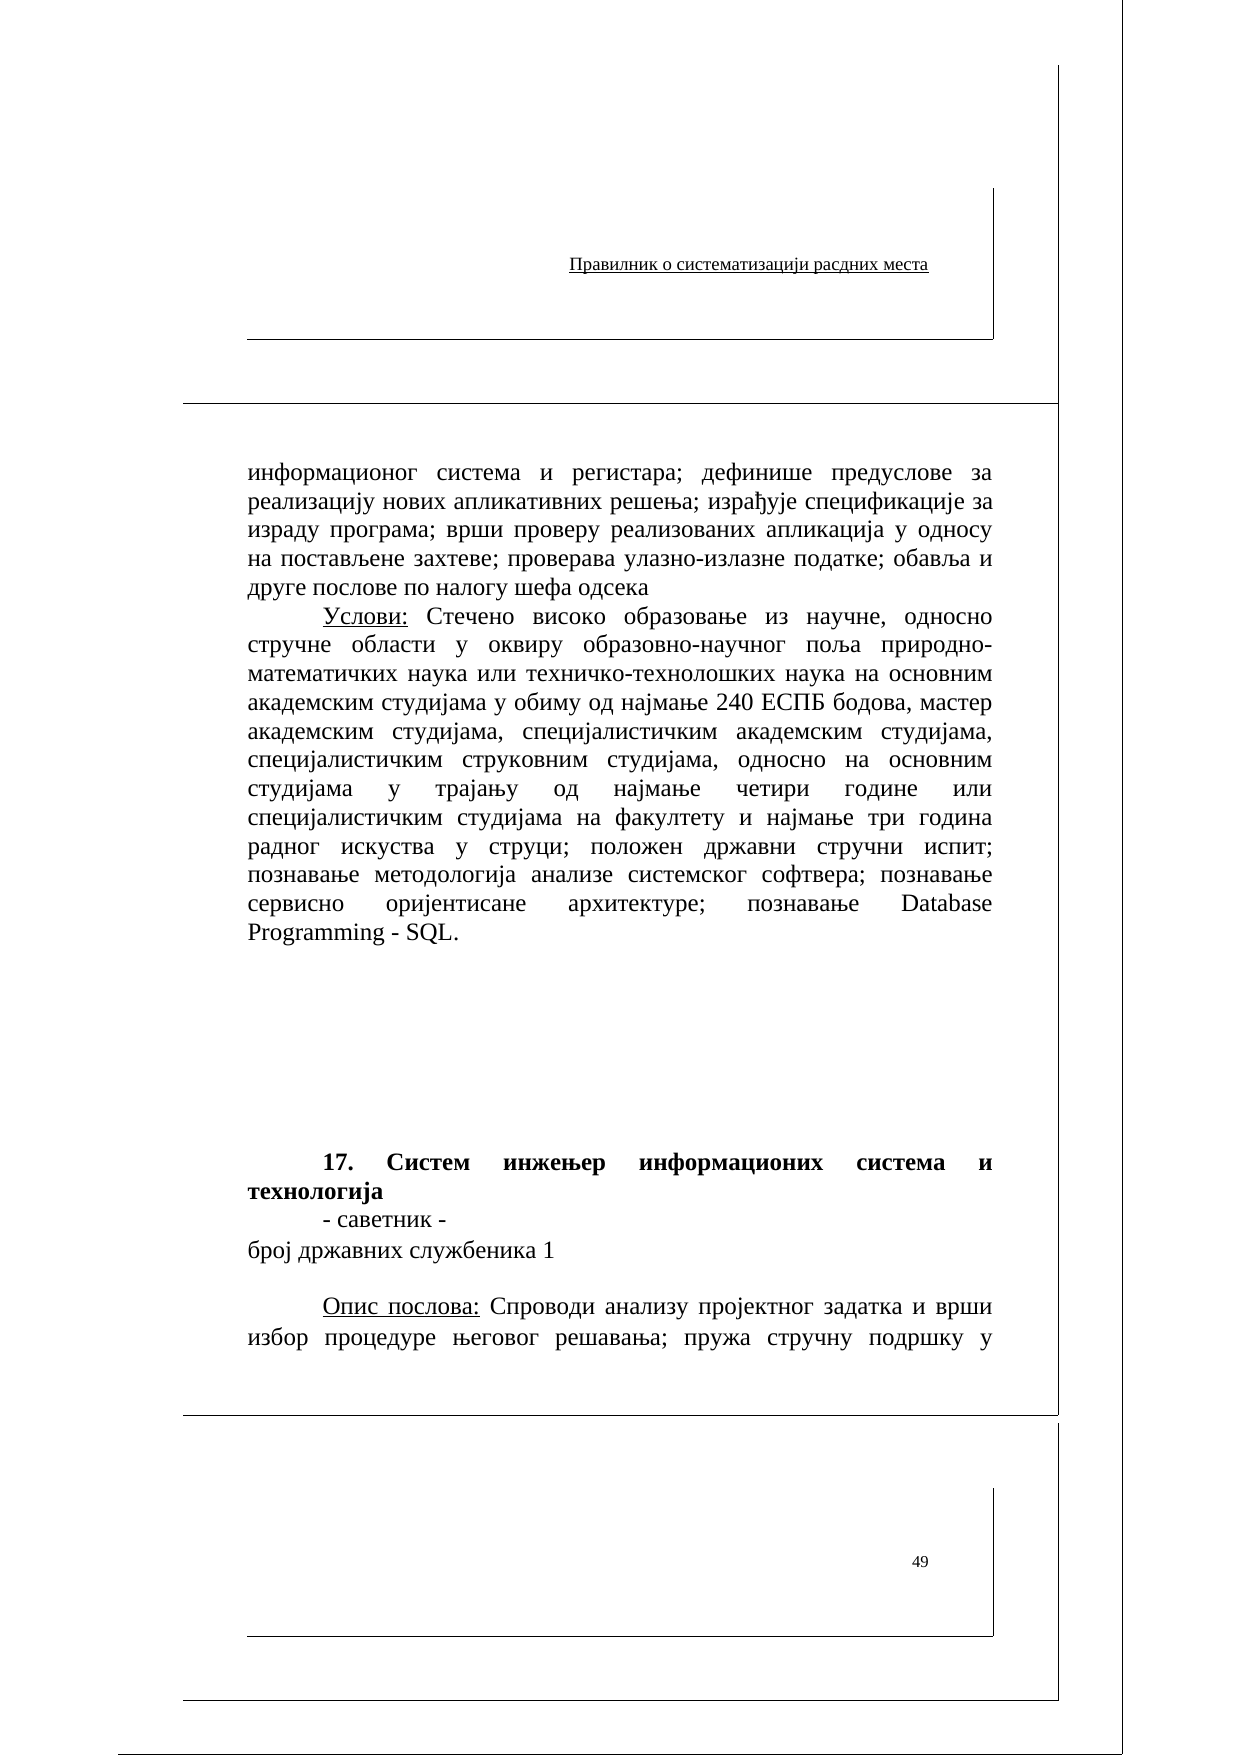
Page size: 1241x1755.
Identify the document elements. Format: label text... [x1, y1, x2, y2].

text Опис послова: Спроводи анализу пројектног задатка и врши избор процедуре његовог решавања; пружа стручну подршку у пројектовању, имплементацији и одржавању интегрисаног информационог система заснованог на смарт картицама – опреме и смарт картица, системског софтвера, база података корисника картица, корисничких апликација на картицама и у систему; прати реализацију послова имплементације и одржавања интегрисаног система заштите и контроле приступа и коришћења информационих система и регистара, као и модела израда резервних копија података; врши послове администратора и оператора на систему за електронско издавање временског жига; израђује пројектну документацију и прати реализацију пројеката; обавља друге послове по налогу шефа одсека. [183, 1226, 1058, 1415]
text Опис послова: Анализира захтеве корисника у циљу повећања ефикасности рада; прати промене законских прописа и подзаконских аката од утицаја на експлоатацију и развој информационог система и регистара; дефинише предуслове за реализацију нових апликативних решења; израђује спецификације за израду програма; врши проверу реализованих апликација у односу на постављене захтеве; проверава улазно-излазне податке; обавља и друге послове по налогу шефа одсека [183, 392, 1058, 601]
text 17. Систем инжењер информационих система и технологија [183, 1147, 1058, 1204]
text Услови: Стечено високо образовање из научне, односно стручне области у оквиру образовно-научног поља природно-математичких наука или техничко-технолошких наука на основним академским студијама у обиму од најмање 240 ЕСПБ бодова, мастер академским студијама, специјалистичким академским студијама, специјалистичким струковним студијама, односно на основним студијама у трајању од најмање четири године или специјалистичким студијама на факултету и најмање три година радног искуства у струци; положен државни стручни испит; познавање методологија анализе системског софтвера; познавање сервисно оријентисане архитектуре; познавање Database Programming - SQL. [183, 601, 1058, 946]
text - саветник - број државних службеника 1 [183, 1204, 1058, 1226]
